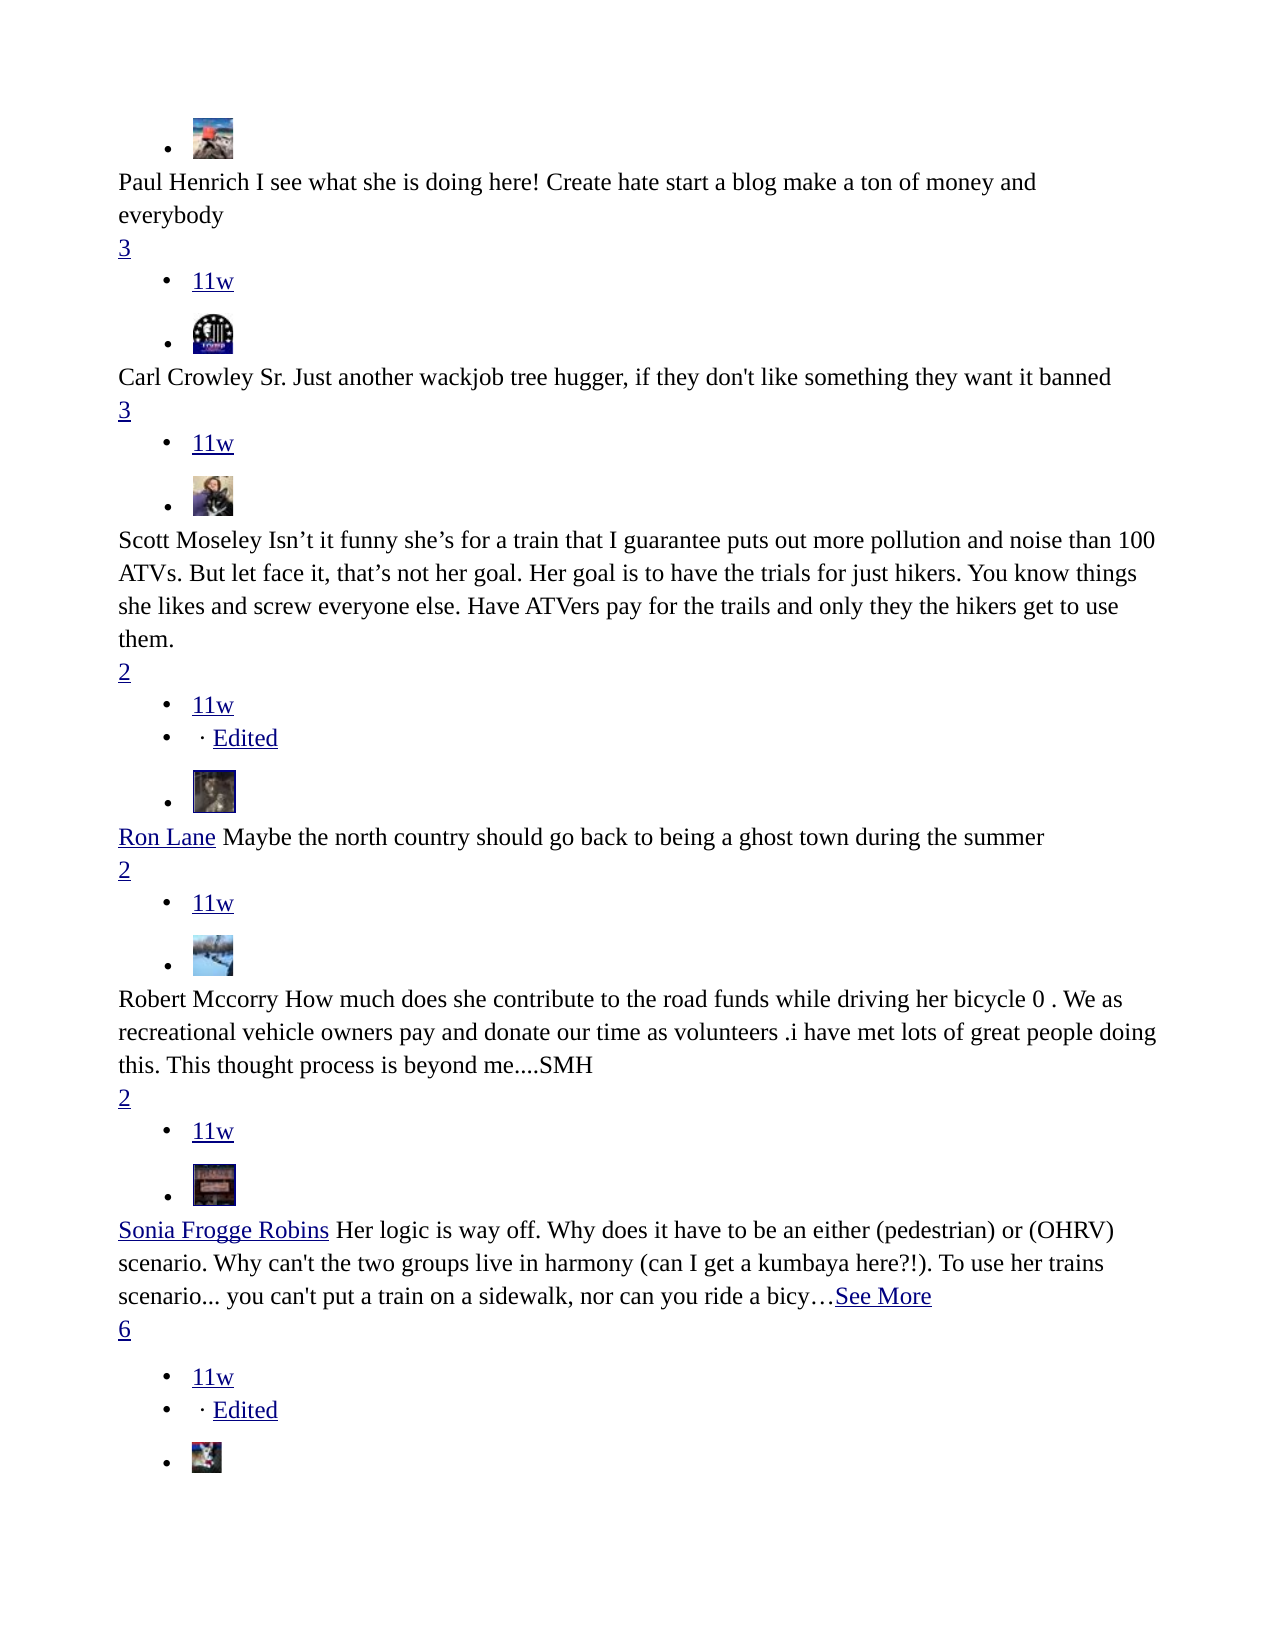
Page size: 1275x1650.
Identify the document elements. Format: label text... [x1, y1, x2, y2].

text 3 [118, 233, 1157, 262]
list 11w [162, 1116, 1157, 1145]
text 3 [118, 395, 1157, 424]
text Scott Moseley Isn’t it funny she’s for a train that I guarantee puts out more pollution and noise than 100 ATVs. But let face it, that’s not her goal. Her goal is to have the trials for just hikers. You know things she likes and screw everyone else. Have ATVers pay for the trails and only they the hikers get to use them. [118, 525, 1157, 652]
list 11w [162, 888, 1157, 916]
picture [191, 1442, 222, 1473]
text Robert Mccorry How much does she contribute to the road funds while driving her bicycle 0 . We as recreational vehicle owners pay and donate our time as volunteers .i have met lots of great people doing this. This thought process is beyond me....SMH [118, 984, 1157, 1079]
picture [194, 1165, 234, 1205]
picture [193, 118, 234, 159]
text 6 [118, 1314, 1157, 1343]
list 11w [162, 1362, 1157, 1390]
list 11w [162, 428, 1157, 457]
list · Edited [162, 1395, 1157, 1423]
text Carl Crowley Sr. Just another wackjob tree hugger, if they don't like something they want it banned [118, 362, 1157, 391]
text 2 [118, 1083, 1157, 1112]
picture [193, 313, 234, 354]
text Sonia Frogge Robins Her logic is way off. Why does it have to be an either (pedestrian) or (OHRV) scenario. Why can't the two groups live in harmony (can I get a kumbaya here?!). To use her trains scenario... you can't put a train on a sidewalk, nor can you ride a bicy…See More [118, 1215, 1157, 1310]
text Paul Henrich I see what she is doing here! Create hate start a blog make a ton of money and 🖕everybody [118, 167, 1157, 229]
picture [193, 935, 234, 976]
text Ron Lane Maybe the north country should go back to being a ghost town during the summer [118, 822, 1157, 850]
list · Edited [162, 723, 1157, 752]
list 11w [162, 266, 1157, 295]
text 2 [118, 855, 1157, 883]
list 11w [162, 690, 1157, 718]
picture [194, 772, 234, 812]
picture [193, 476, 234, 516]
text 2 [118, 657, 1157, 686]
